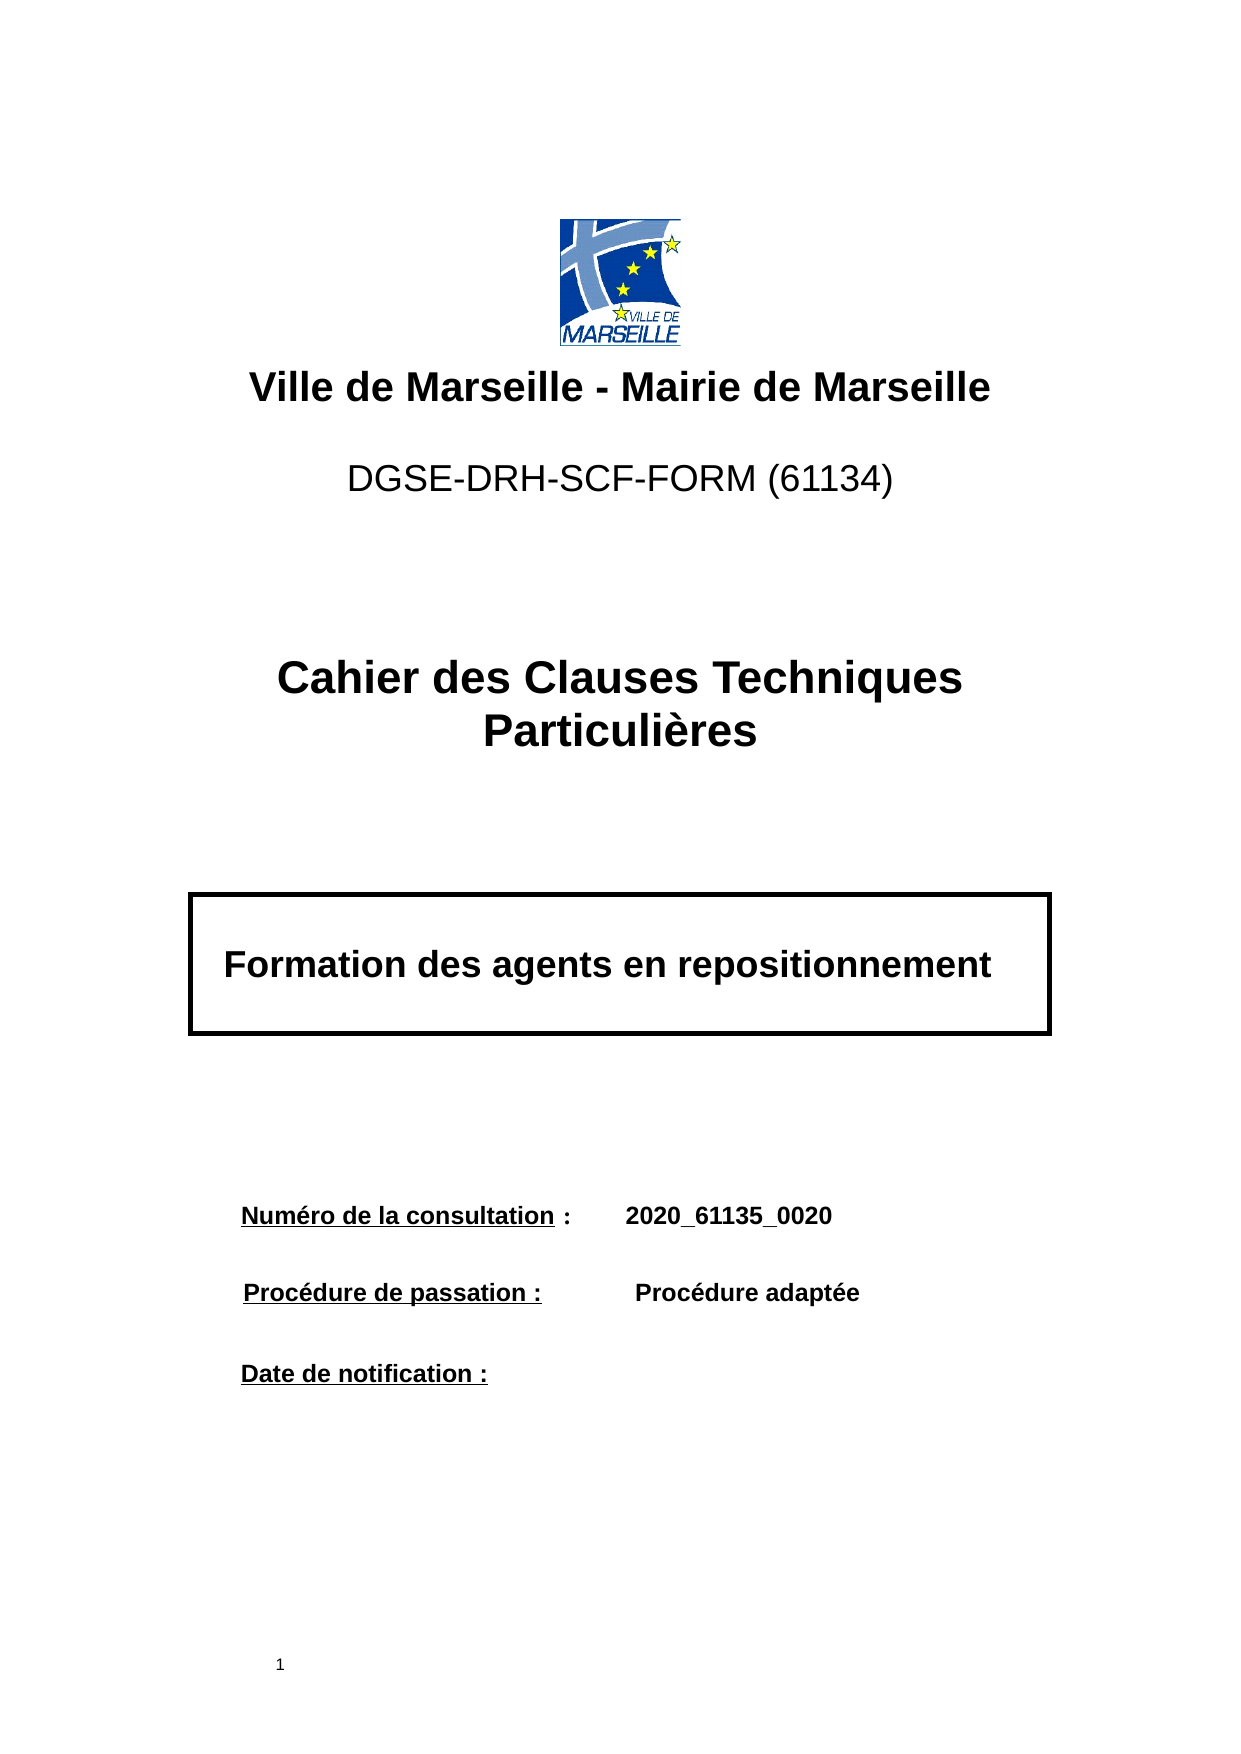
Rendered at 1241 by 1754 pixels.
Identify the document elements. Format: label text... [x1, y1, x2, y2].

text Procédure de passation : Procédure adaptée [243, 1278, 1052, 1307]
text Formation des agents en repositionnement [193, 935, 1047, 986]
text Ville de Marseille - Mairie de Marseille [188, 362, 1052, 410]
text Date de notification : [241, 1359, 1052, 1388]
text Numéro de la consultation : 2020_61135_0020 [241, 1201, 1052, 1230]
text DGSE-DRH-SCF-FORM (61134) [188, 456, 1052, 499]
text Cahier des Clauses Techniques Particulières [188, 650, 1052, 756]
